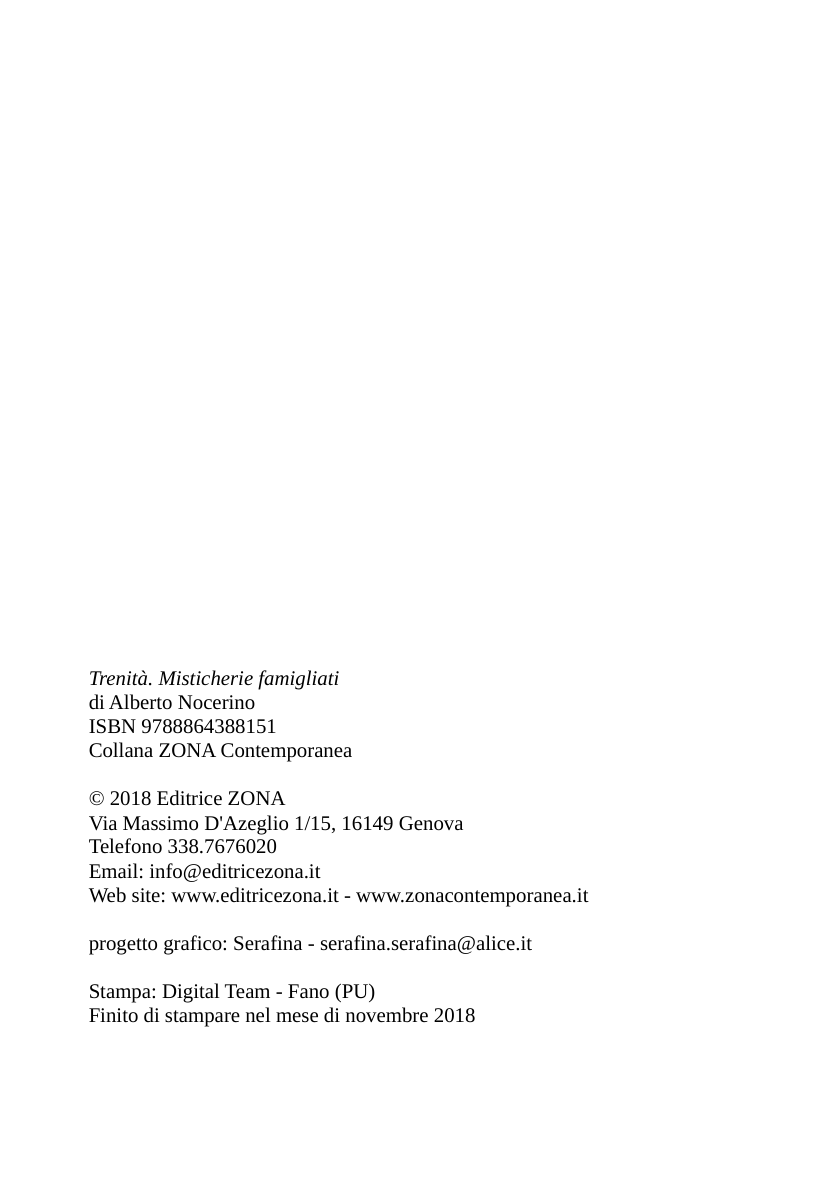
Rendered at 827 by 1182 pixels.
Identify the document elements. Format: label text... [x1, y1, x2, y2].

text Finito di stampare nel mese di novembre 2018 [88, 1003, 738, 1027]
text Trenità. Misticherie famigliati [88, 666, 738, 690]
text Web site: www.editricezona.it - www.zonacontemporanea.it [88, 883, 738, 907]
text Stampa: Digital Team - Fano (PU) [88, 979, 738, 1003]
text di Alberto Nocerino [88, 690, 738, 714]
text Via Massimo D'Azeglio 1/15, 16149 Genova [88, 810, 738, 834]
text progetto grafico: Serafina - serafina.serafina@alice.it [88, 931, 738, 955]
text Email: info@editricezona.it [88, 858, 738, 883]
text Collana ZONA Contemporanea [88, 738, 738, 762]
text © 2018 Editrice ZONA [88, 786, 738, 810]
text ISBN 9788864388151 [88, 714, 738, 738]
text Telefono 338.7676020 [88, 834, 738, 858]
